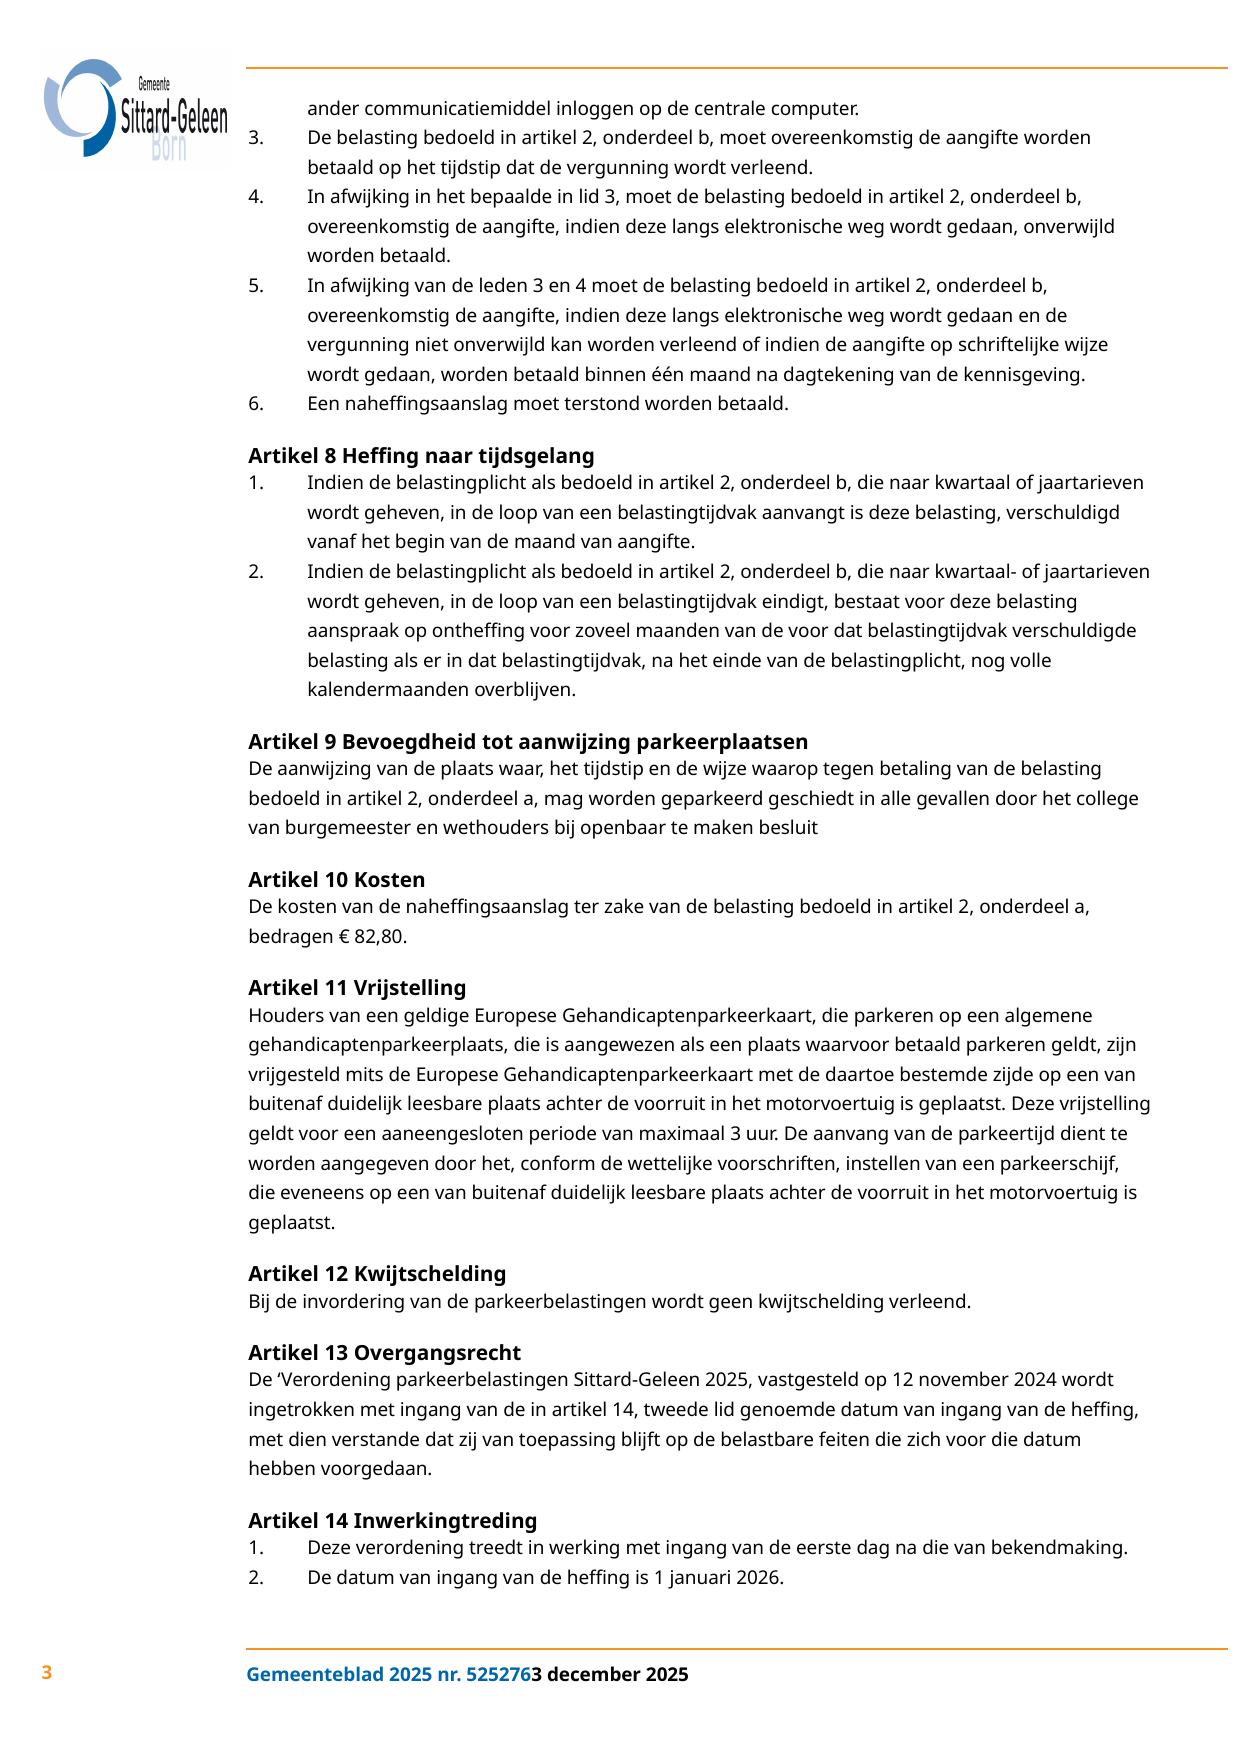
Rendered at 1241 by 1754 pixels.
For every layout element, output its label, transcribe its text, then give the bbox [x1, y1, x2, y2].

text Artikel 10 Kosten [248, 865, 1152, 893]
list ander communicatiemiddel inloggen op de centrale computer. [248, 95, 1152, 121]
text De ‘Verordening parkeerbelastingen Sittard-Geleen 2025, vastgesteld op 12 november 2024 wordt ingetrokken met ingang van de in artikel 14, tweede lid genoemde datum van ingang van de heffing, met dien verstande dat zij van toepassing blijft op de belastbare feiten die zich voor die datum hebben voorgedaan. [248, 1367, 1152, 1481]
text De aanwijzing van de plaats waar, het tijdstip en de wijze waarop tegen betaling van de belasting bedoeld in artikel 2, onderdeel a, mag worden geparkeerd geschiedt in alle gevallen door het college van burgemeester en wethouders bij openbaar te maken besluit [248, 755, 1152, 840]
list In afwijking in het bepaalde in lid 3, moet de belasting bedoeld in artikel 2, onderdeel b, overeenkomstig de aangifte, indien deze langs elektronische weg wordt gedaan, onverwijld worden betaald. [248, 183, 1152, 268]
list De datum van ingang van de heffing is 1 januari 2026. [248, 1564, 1152, 1589]
text Artikel 13 Overgangsrecht [248, 1338, 1152, 1367]
list De belasting bedoeld in artikel 2, onderdeel b, moet overeenkomstig de aangifte worden betaald op het tijdstip dat de vergunning wordt verleend. [248, 124, 1152, 180]
text Houders van een geldige Europese Gehandicaptenparkeerkaart, die parkeren op een algemene gehandicaptenparkeerplaats, die is aangewezen als een plaats waarvoor betaald parkeren geldt, zijn vrijgesteld mits de Europese Gehandicaptenparkeerkaart met de daartoe bestemde zijde op een van buitenaf duidelijk leesbare plaats achter de voorruit in het motorvoertuig is geplaatst. Deze vrijstelling geldt voor een aaneengesloten periode van maximaal 3 uur. De aanvang van de parkeertijd dient te worden aangegeven door het, conform de wettelijke voorschriften, instellen van een parkeerschijf, die eveneens op een van buitenaf duidelijk leesbare plaats achter de voorruit in het motorvoertuig is geplaatst. [248, 1002, 1152, 1235]
list Indien de belastingplicht als bedoeld in artikel 2, onderdeel b, die naar kwartaal- of jaartarieven wordt geheven, in de loop van een belastingtijdvak eindigt, bestaat voor deze belasting aanspraak op ontheffing voor zoveel maanden van de voor dat belastingtijdvak verschuldigde belasting als er in dat belastingtijdvak, na het einde van de belastingplicht, nog volle kalendermaanden overblijven. [248, 558, 1152, 702]
picture [41, 47, 231, 172]
list Deze verordening treedt in werking met ingang van de eerste dag na die van bekendmaking. [248, 1534, 1152, 1560]
text Bij de invordering van de parkeerbelastingen wordt geen kwijtschelding verleend. [248, 1288, 1152, 1313]
text Artikel 8 Heffing naar tijdsgelang [248, 441, 1152, 469]
text Artikel 9 Bevoegdheid tot aanwijzing parkeerplaatsen [248, 727, 1152, 755]
text Artikel 11 Vrijstelling [248, 973, 1152, 1002]
list In afwijking van de leden 3 en 4 moet de belasting bedoeld in artikel 2, onderdeel b, overeenkomstig de aangifte, indien deze langs elektronische weg wordt gedaan en de vergunning niet onverwijld kan worden verleend of indien de aangifte op schriftelijke wijze wordt gedaan, worden betaald binnen één maand na dagtekening van de kennisgeving. [248, 272, 1152, 387]
list Indien de belastingplicht als bedoeld in artikel 2, onderdeel b, die naar kwartaal of jaartarieven wordt geheven, in de loop van een belastingtijdvak aanvangt is deze belasting, verschuldigd vanaf het begin van de maand van aangifte. [248, 469, 1152, 554]
text Artikel 12 Kwijtschelding [248, 1259, 1152, 1288]
list Een naheffingsaanslag moet terstond worden betaald. [248, 391, 1152, 416]
text De kosten van de naheffingsaanslag ter zake van de belasting bedoeld in artikel 2, onderdeel a, bedragen € 82,80. [248, 893, 1152, 949]
text Artikel 14 Inwerkingtreding [248, 1506, 1152, 1534]
